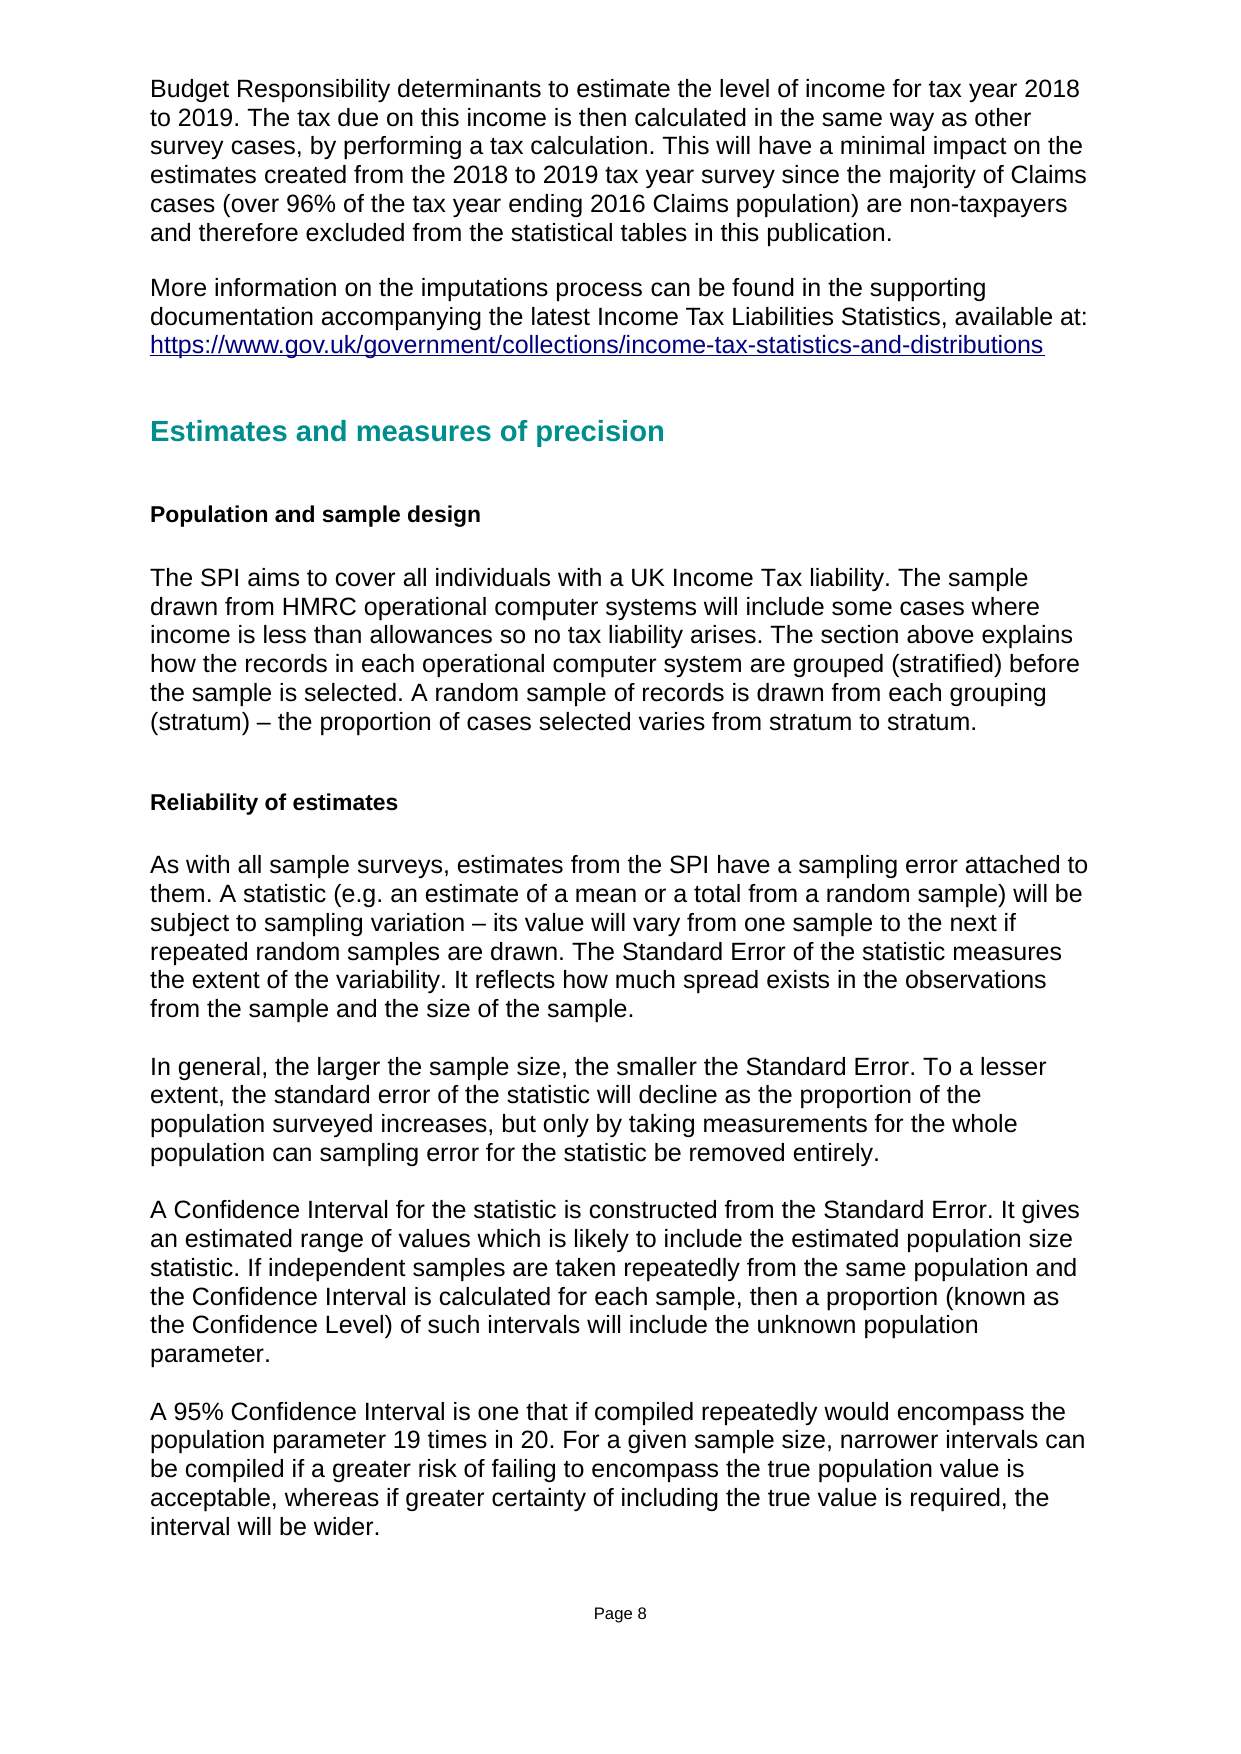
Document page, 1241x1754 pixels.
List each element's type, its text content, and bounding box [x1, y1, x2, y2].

subtitle Reliability of estimates [150, 789, 1090, 815]
text The SPI aims to cover all individuals with a UK Income Tax liability. The sample drawn from HMRC operational computer systems will include some cases where income is less than allowances so no tax liability arises. The section above explains how the records in each operational computer system are grouped (stratified) before the sample is selected. A random sample of records is drawn from each grouping (stratum) – the proportion of cases selected varies from stratum to stratum. [150, 563, 1090, 735]
text A Confidence Interval for the statistic is constructed from the Standard Error. It gives an estimated range of values which is likely to include the estimated population size statistic. If independent samples are taken repeatedly from the same population and the Confidence Interval is calculated for each sample, then a proportion (known as the Confidence Level) of such intervals will include the unknown population parameter. [150, 1195, 1090, 1368]
text As with all sample surveys, estimates from the SPI have a sampling error attached to them. A statistic (e.g. an estimate of a mean or a total from a random sample) will be subject to sampling variation – its value will vary from one sample to the next if repeated random samples are drawn. The Standard Error of the statistic measures the extent of the variability. It reflects how much spread exists in the observations from the sample and the size of the sample. [150, 850, 1090, 1023]
text More information on the imputations process can be found in the supporting documentation accompanying the latest Income Tax Liabilities Statistics, available at: https://www.gov.uk/government/collections/income-tax-statistics-and-distributions [150, 273, 1090, 359]
text In general, the larger the sample size, the smaller the Standard Error. To a lesser extent, the standard error of the statistic will decline as the proportion of the population surveyed increases, but only by taking measurements for the whole population can sampling error for the statistic be removed entirely. [150, 1052, 1090, 1167]
text A 95% Confidence Interval is one that if compiled repeatedly would encompass the population parameter 19 times in 20. For a given sample size, narrower intervals can be compiled if a greater risk of failing to encompass the true population value is acceptable, whereas if greater certainty of including the true value is required, the interval will be wider. [150, 1397, 1090, 1540]
subtitle Population and sample design [150, 501, 1090, 528]
subtitle Estimates and measures of precision [150, 414, 1090, 448]
text Budget Responsibility determinants to estimate the level of income for tax year 2018 to 2019. The tax due on this income is then calculated in the same way as other survey cases, by performing a tax calculation. This will have a minimal impact on the estimates created from the 2018 to 2019 tax year survey since the majority of Claims cases (over 96% of the tax year ending 2016 Claims population) are non-taxpayers and therefore excluded from the statistical tables in this publication. [150, 74, 1090, 246]
